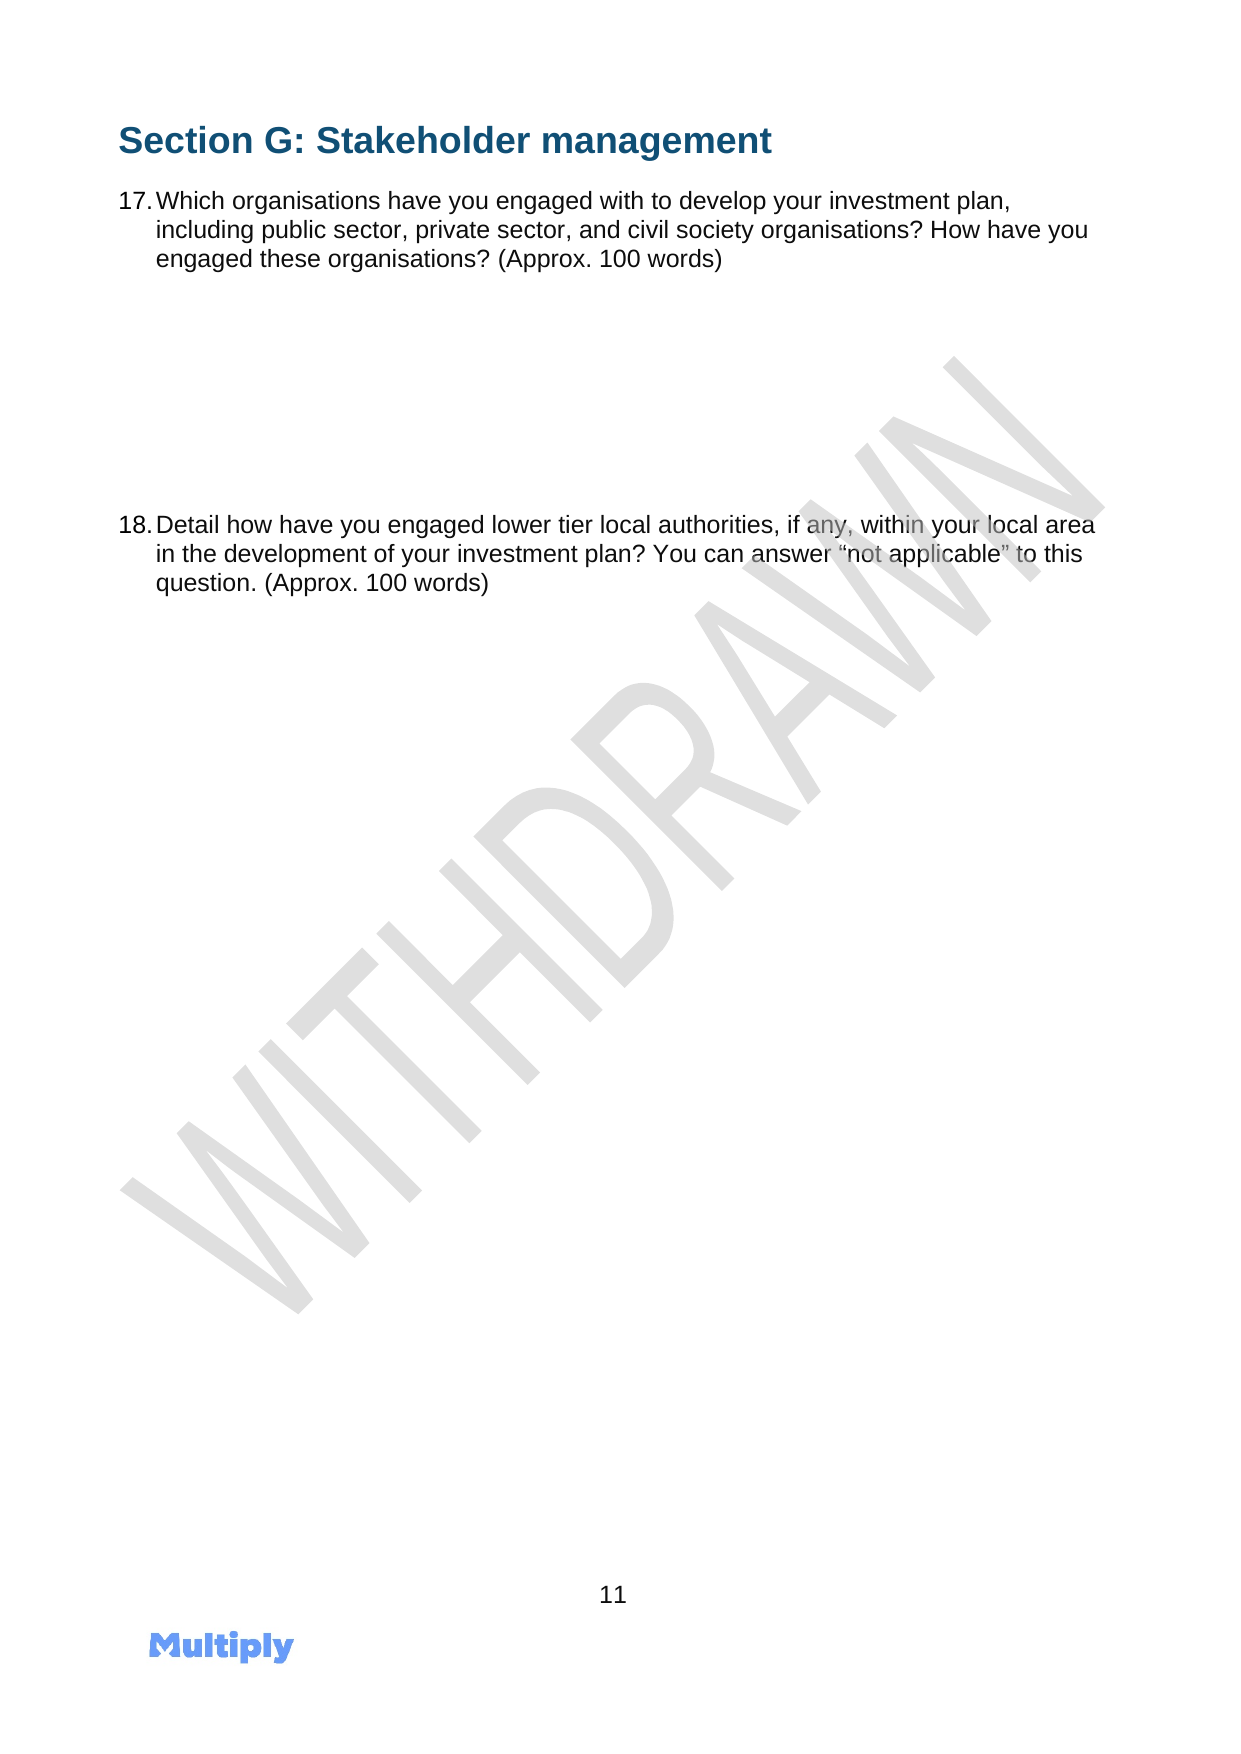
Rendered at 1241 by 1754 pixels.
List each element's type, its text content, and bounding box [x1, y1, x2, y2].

list Detail how have you engaged lower tier local authorities, if any, within your local area in the development of your investment plan? You can answer “not applicable” to this question. (Approx. 100 words) [828, 510, 954, 597]
list Detail how have you engaged lower tier local authorities, if any, within your local area in the development of your investment plan? You can answer “not applicable” to this question. (Approx. 100 words) [118, 510, 858, 597]
list Which organisations have you engaged with to develop your investment plan, including public sector, private sector, and civil society organisations? How have you engaged these organisations? (Approx. 100 words) [118, 186, 1107, 272]
list Detail how have you engaged lower tier local authorities, if any, within your local area in the development of your investment plan? You can answer “not applicable” to this question. (Approx. 100 words) [915, 510, 1107, 597]
subtitle Section G: Stakeholder management [118, 118, 1107, 161]
